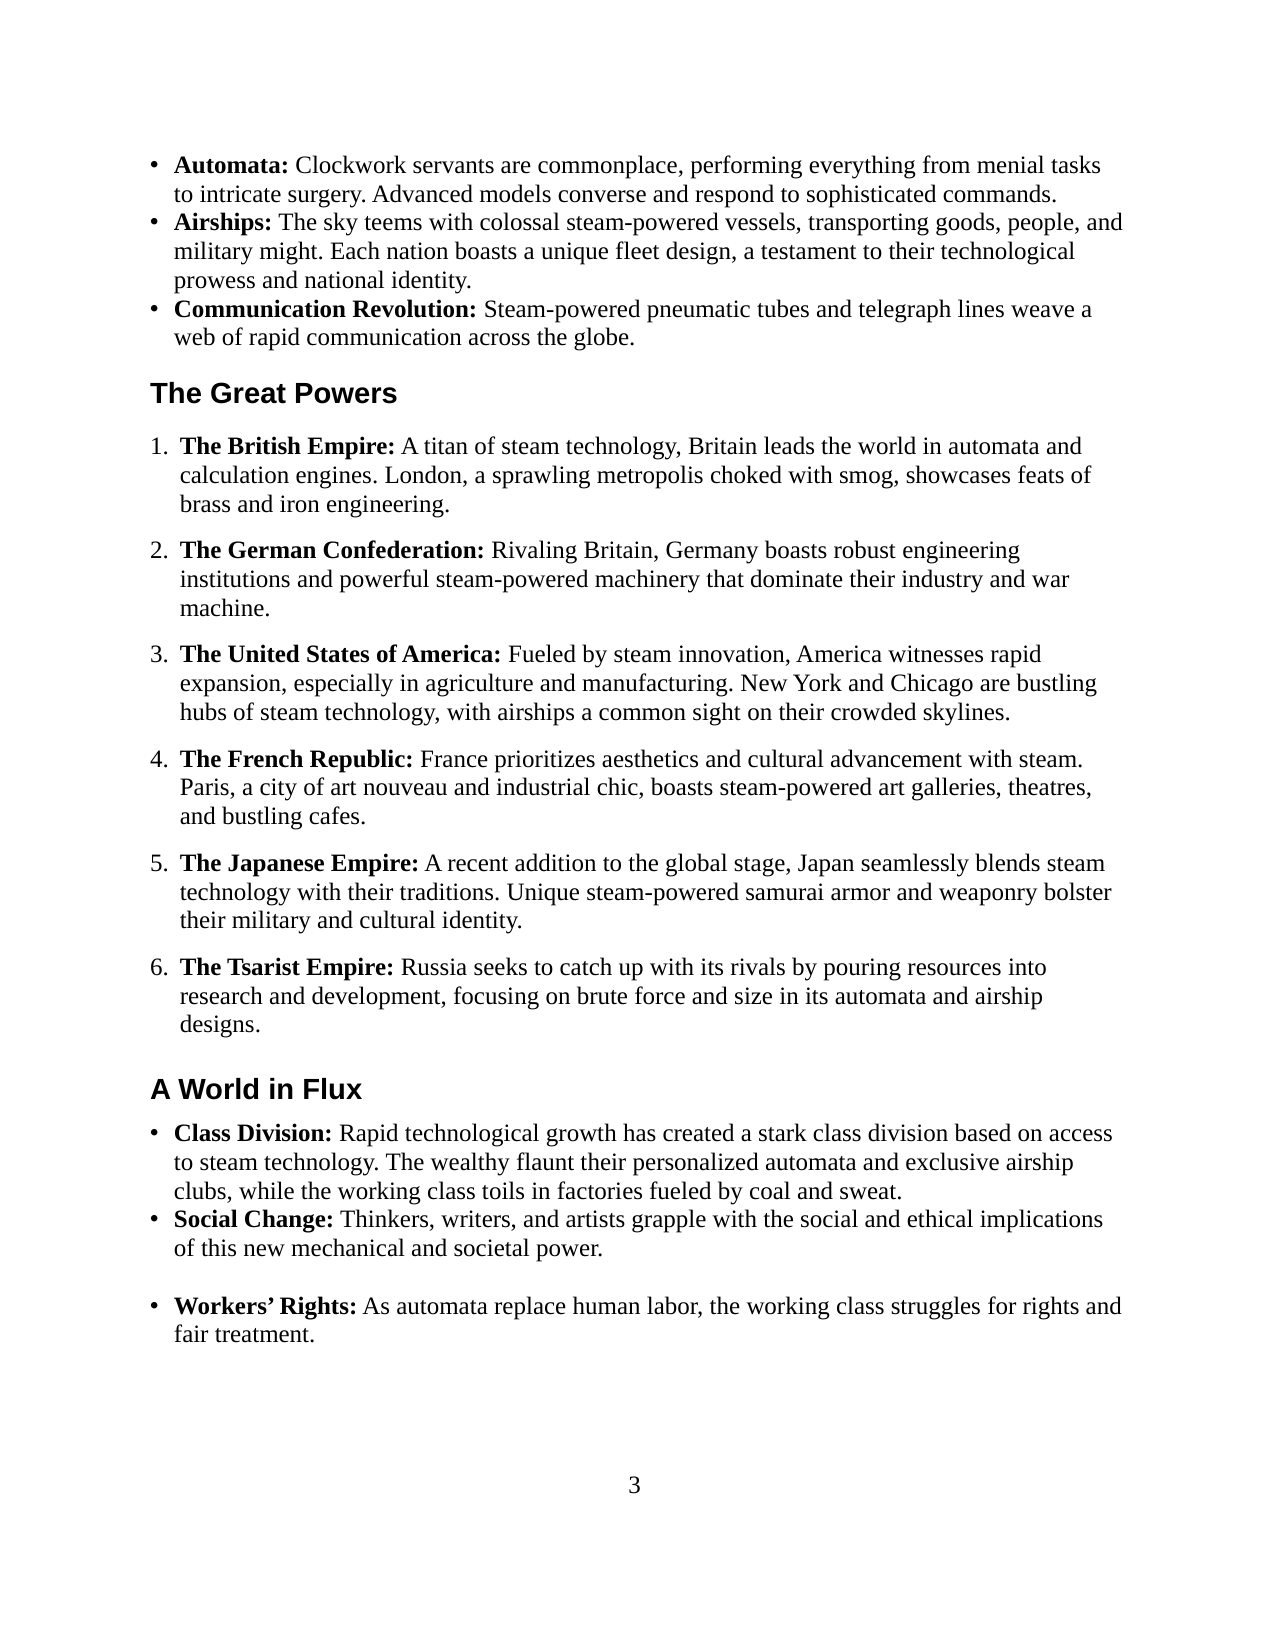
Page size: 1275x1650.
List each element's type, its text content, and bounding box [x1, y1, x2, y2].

list The United States of America: Fueled by steam innovation, America witnesses rapid expansion, especially in agriculture and manufacturing. New York and Chicago are bustling hubs of steam technology, with airships a common sight on their crowded skylines. [150, 639, 1125, 726]
list The French Republic: France prioritizes aesthetics and cultural advancement with steam. Paris, a city of art nouveau and industrial chic, boasts steam-powered art galleries, theatres, and bustling cafes. [150, 744, 1125, 830]
list The Japanese Empire: A recent addition to the global stage, Japan seamlessly blends steam technology with their traditions. Unique steam-powered samurai armor and weaponry bolster their military and cultural identity. [150, 848, 1125, 934]
subtitle A World in Flux [150, 1072, 1125, 1106]
list The Tsarist Empire: Russia seeks to catch up with its rivals by pouring resources into research and development, focusing on brute force and size in its automata and airship designs. [150, 952, 1125, 1038]
list Communication Revolution: Steam-powered pneumatic tubes and telegraph lines weave a web of rapid communication across the globe. [150, 294, 1125, 351]
list Workers’ Rights: As automata replace human labor, the working class struggles for rights and fair treatment. [150, 1291, 1125, 1348]
list Social Change: Thinkers, writers, and artists grapple with the social and ethical implications of this new mechanical and societal power. [150, 1204, 1125, 1291]
subtitle The Great Powers [150, 376, 1125, 410]
list Airships: The sky teems with colossal steam-powered vessels, transporting goods, people, and military might. Each nation boasts a unique fleet design, a testament to their technological prowess and national identity. [150, 207, 1125, 294]
list The German Confederation: Rivaling Britain, Germany boasts robust engineering institutions and powerful steam-powered machinery that dominate their industry and war machine. [150, 535, 1125, 622]
list The British Empire: A titan of steam technology, Britain leads the world in automata and calculation engines. London, a sprawling metropolis choked with smog, showcases feats of brass and iron engineering. [150, 431, 1125, 517]
list Automata: Clockwork servants are commonplace, performing everything from menial tasks to intricate surgery. Advanced models converse and respond to sophisticated commands. [150, 150, 1125, 207]
list Class Division: Rapid technological growth has created a stark class division based on access to steam technology. The wealthy flaunt their personalized automata and exclusive airship clubs, while the working class toils in factories fueled by coal and sweat. [150, 1118, 1125, 1204]
